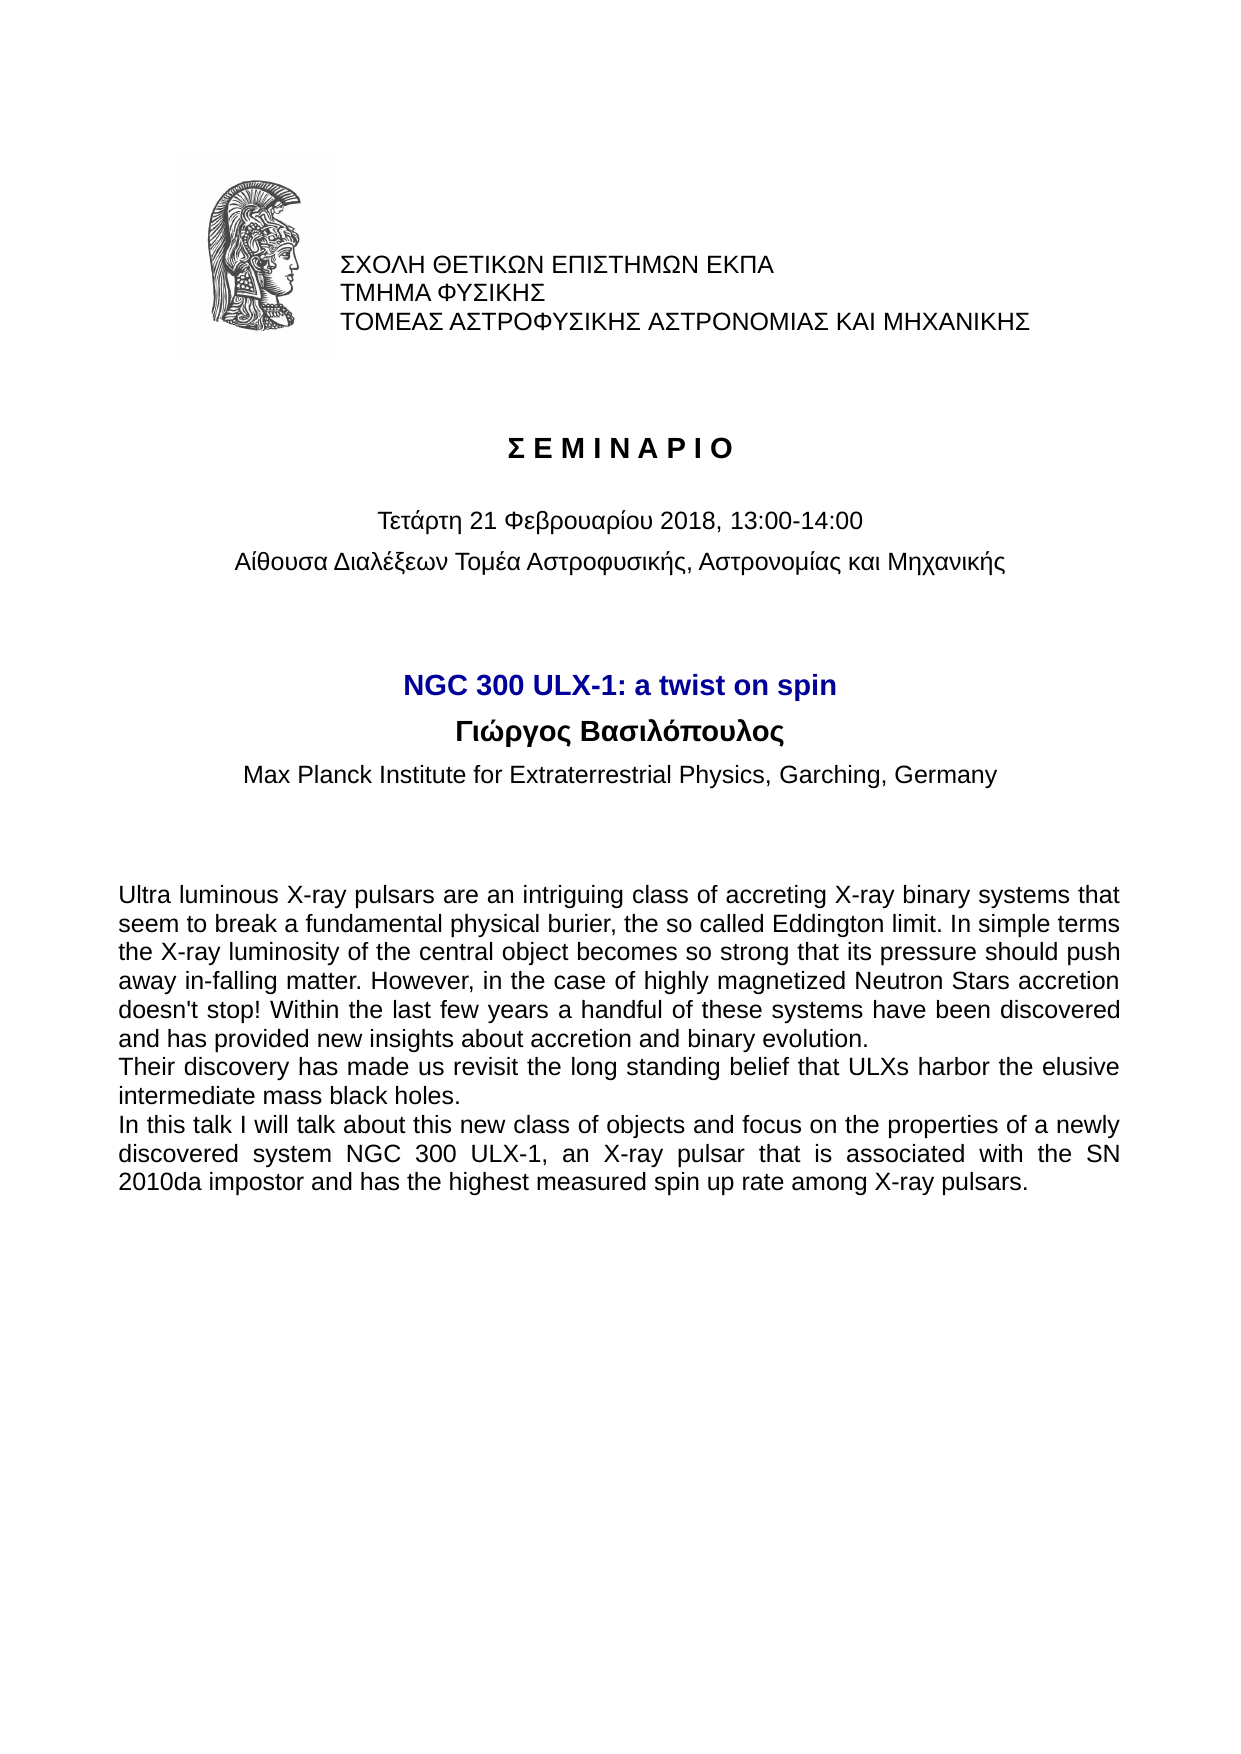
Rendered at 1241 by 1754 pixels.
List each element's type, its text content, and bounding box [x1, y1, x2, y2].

text NGC 300 ULX-1: a twist on spin [118, 634, 1122, 701]
text Τετάρτη 21 Φεβρουαρίου 2018, 13:00-14:00 [118, 477, 1122, 534]
text Αίθουσα Διαλέξεων Τομέα Αστροφυσικής, Αστρονομίας και Μηχανικής [118, 547, 1122, 576]
text In this talk I will talk about this new class of objects and focus on the properties of a newly discovered system NGC 300 ULX-1, an X-ray pulsar that is associated with the SN 2010da impostor and has the highest measured spin up rate among X-ray pulsars. [118, 1110, 1122, 1196]
text ΣΧΟΛΗ ΘΕΤΙΚΩΝ ΕΠΙΣΤΗΜΩΝ ΕΚΠΑ ΤΜΗΜΑ ΦΥΣΙΚΗΣ ΤΟΜΕΑΣ ΑΣΤΡΟΦΥΣΙΚΗΣ AΣΤΡΟΝΟΜΙΑΣ ΚΑΙ ΜΗΧΑΝΙΚΗΣ [335, 249, 1122, 336]
text Max Planck Institute for Extraterrestrial Physics, Garching, Germany [118, 760, 1122, 788]
text Σ Ε Μ Ι Ν Α Ρ Ι Ο [118, 431, 1122, 464]
text Γιώργος Βασιλόπουλος [118, 714, 1122, 747]
text Ultra luminous X-ray pulsars are an intriguing class of accreting X-ray binary systems that seem to break a fundamental physical burier, the so called Eddington limit. In simple terms the X-ray luminosity of the central object becomes so strong that its pressure should push away in-falling matter. However, in the case of highly magnetized Neutron Stars accretion doesn't stop! Within the last few years a handful of these systems have been discovered and has provided new insights about accretion and binary evolution. [118, 880, 1122, 1052]
text Their discovery has made us revisit the long standing belief that ULXs harbor the elusive intermediate mass black holes. [118, 1052, 1122, 1110]
text [118, 249, 176, 336]
